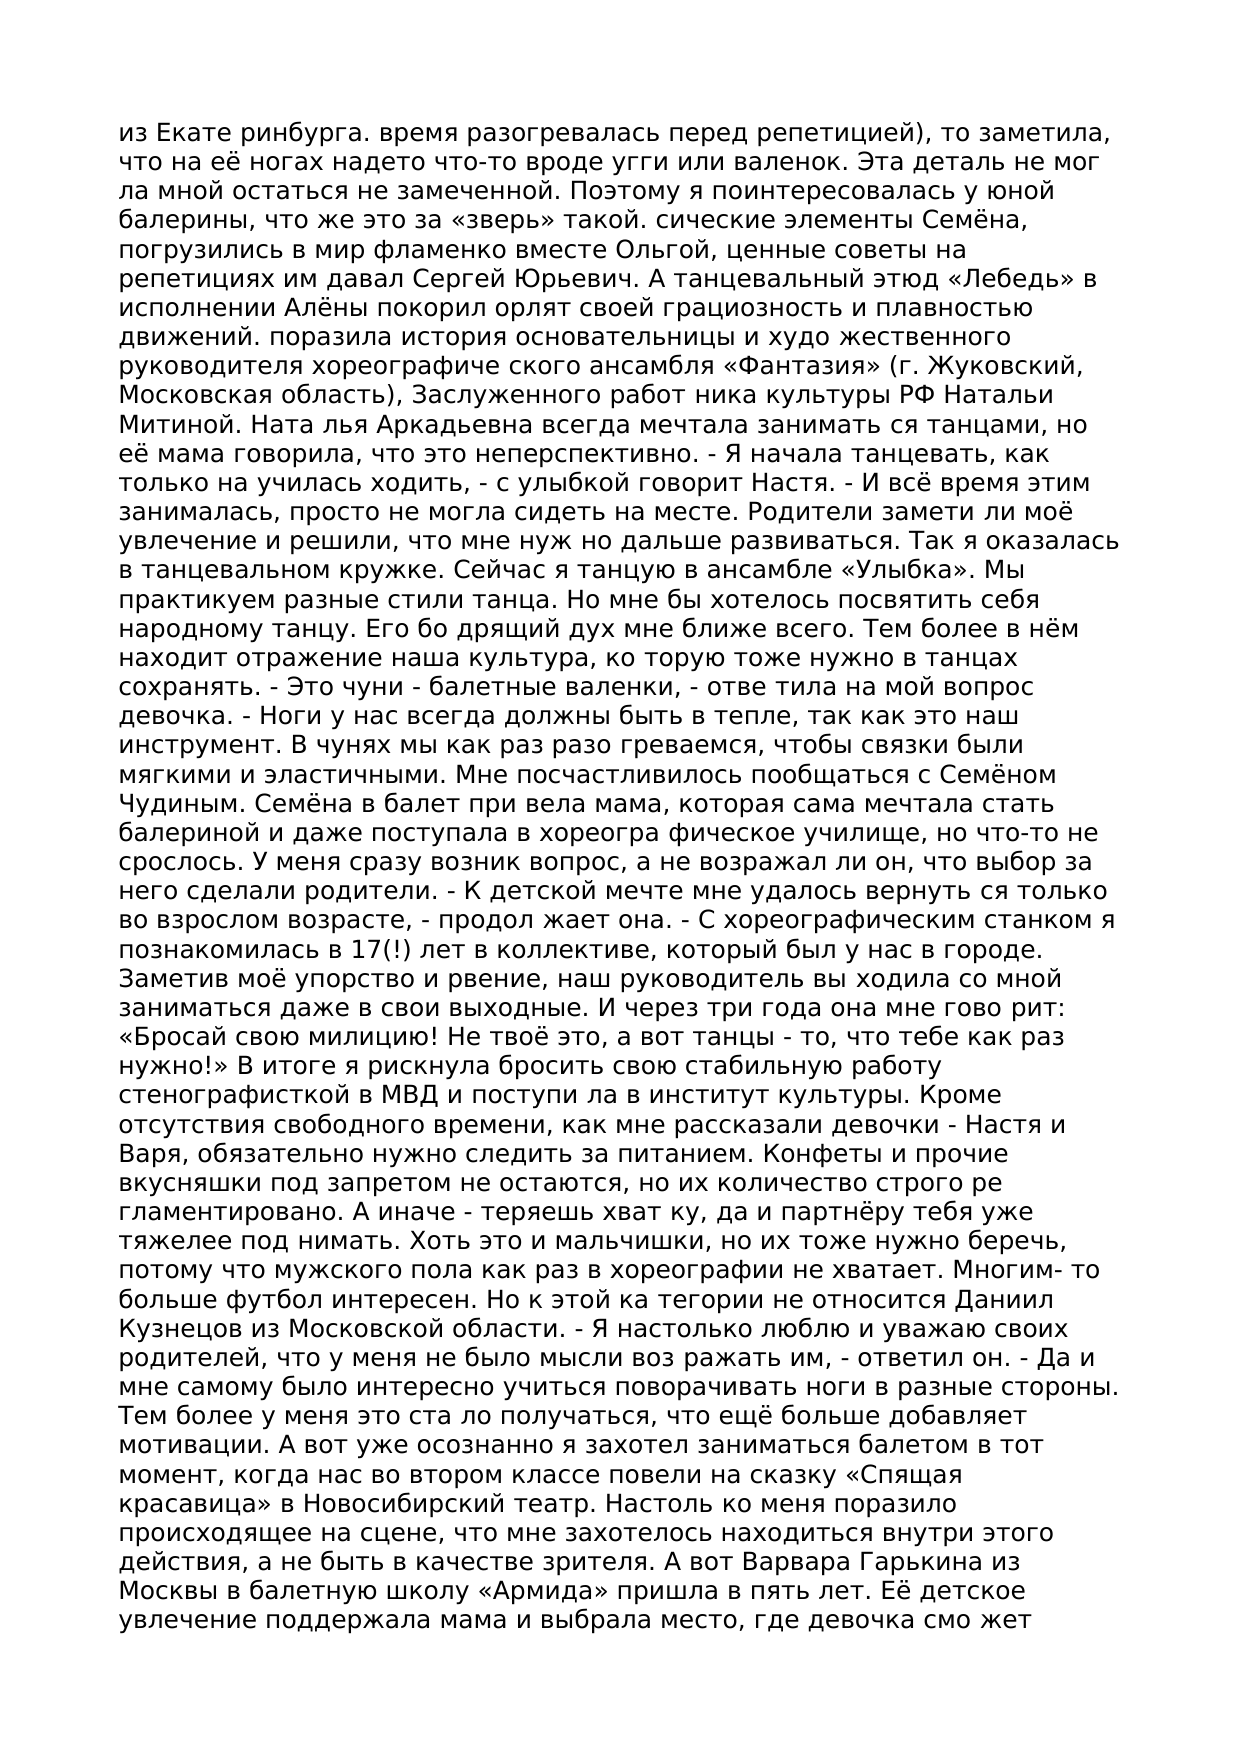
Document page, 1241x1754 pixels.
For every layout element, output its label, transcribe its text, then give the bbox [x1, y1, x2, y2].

text из Екате­ ринбурга. время разогревалась перед репетицией), то заметила, что на её ногах надето что-то вроде угги или валенок. Эта деталь не мог­ ла мной остаться не замеченной. Поэтому я поинтересовалась у юной балерины, что же это за «зверь» такой. сические элементы Семёна, погрузились в мир фламенко вместе Ольгой, ценные советы на репетициях им давал Сергей Юрьевич. А танцевальный этюд «Лебедь» в исполнении Алёны покорил орлят своей грациозность и плавностью движений. поразила история основательницы и худо­ жественного руководителя хореографиче­ ского ансамбля «Фантазия» (г. Жуковский, Московская область), Заслуженного работ­ ника культуры РФ Натальи Митиной. Ната­ лья Аркадьевна всегда мечтала занимать­ ся танцами, но её мама говорила, что это неперспективно. - Я начала танцевать, как только на­ училась ходить, - с улыбкой говорит Настя. - И всё время этим занималась, просто не могла сидеть на месте. Родители замети­ ли моё увлечение и решили, что мне нуж­ но дальше развиваться. Так я оказалась в танцевальном кружке. Сейчас я танцую в ансамбле «Улыбка». Мы практикуем разные стили танца. Но мне бы хотелось посвятить себя народному танцу. Его бо­ дрящий дух мне ближе всего. Тем более в нём находит отражение наша культура, ко­ торую тоже нужно в танцах сохранять. - Это чуни - балетные валенки, - отве­ тила на мой вопрос девочка. - Ноги у нас всегда должны быть в тепле, так как это наш инструмент. В чунях мы как раз разо­ греваемся, чтобы связки были мягкими и эластичными. Мне посчастливилось пообщаться с Семёном Чудиным. Семёна в балет при­ вела мама, которая сама мечтала стать балериной и даже поступала в хореогра­ фическое училище, но что-то не срослось. У меня сразу возник вопрос, а не возражал ли он, что выбор за него сделали родители. - К детской мечте мне удалось вернуть­ ся только во взрослом возрасте, - продол­ жает она. - С хореографическим станком я познакомилась в 17(!) лет в коллективе, который был у нас в городе. Заметив моё упорство и рвение, наш руководитель вы­ ходила со мной заниматься даже в свои выходные. И через три года она мне гово­ рит: «Бросай свою милицию! Не твоё это, а вот танцы - то, что тебе как раз нужно!» В итоге я рискнула бросить свою стабильную работу стенографисткой в МВД и поступи­ ла в институт культуры. Кроме отсутствия свободного времени, как мне рассказали девочки - Настя и Варя, обязательно нужно следить за питанием. Конфеты и прочие вкусняшки под запретом не остаются, но их количество строго ре­ гламентировано. А иначе - теряешь хват­ ку, да и партнёру тебя уже тяжелее под­ нимать. Хоть это и мальчишки, но их тоже нужно беречь, потому что мужского пола как раз в хореографии не хватает. Многим- то больше футбол интересен. Но к этой ка­ тегории не относится Даниил Кузнецов из Московской области. - Я настолько люблю и уважаю своих родителей, что у меня не было мысли воз­ ражать им, - ответил он. - Да и мне самому было интересно учиться поворачивать ноги в разные стороны. Тем более у меня это ста­ ло получаться, что ещё больше добавляет мотивации. А вот уже осознанно я захотел заниматься балетом в тот момент, когда нас во втором классе повели на сказку «Спящая красавица» в Новосибирский театр. Настоль­ ко меня поразило происходящее на сцене, что мне захотелось находиться внутри этого действия, а не быть в качестве зрителя. А вот Варвара Гарькина из Москвы в балетную школу «Армида» пришла в пять лет. Её детское увлечение поддержала мама и выбрала место, где девочка смо­ жет [118, 118, 1122, 1635]
